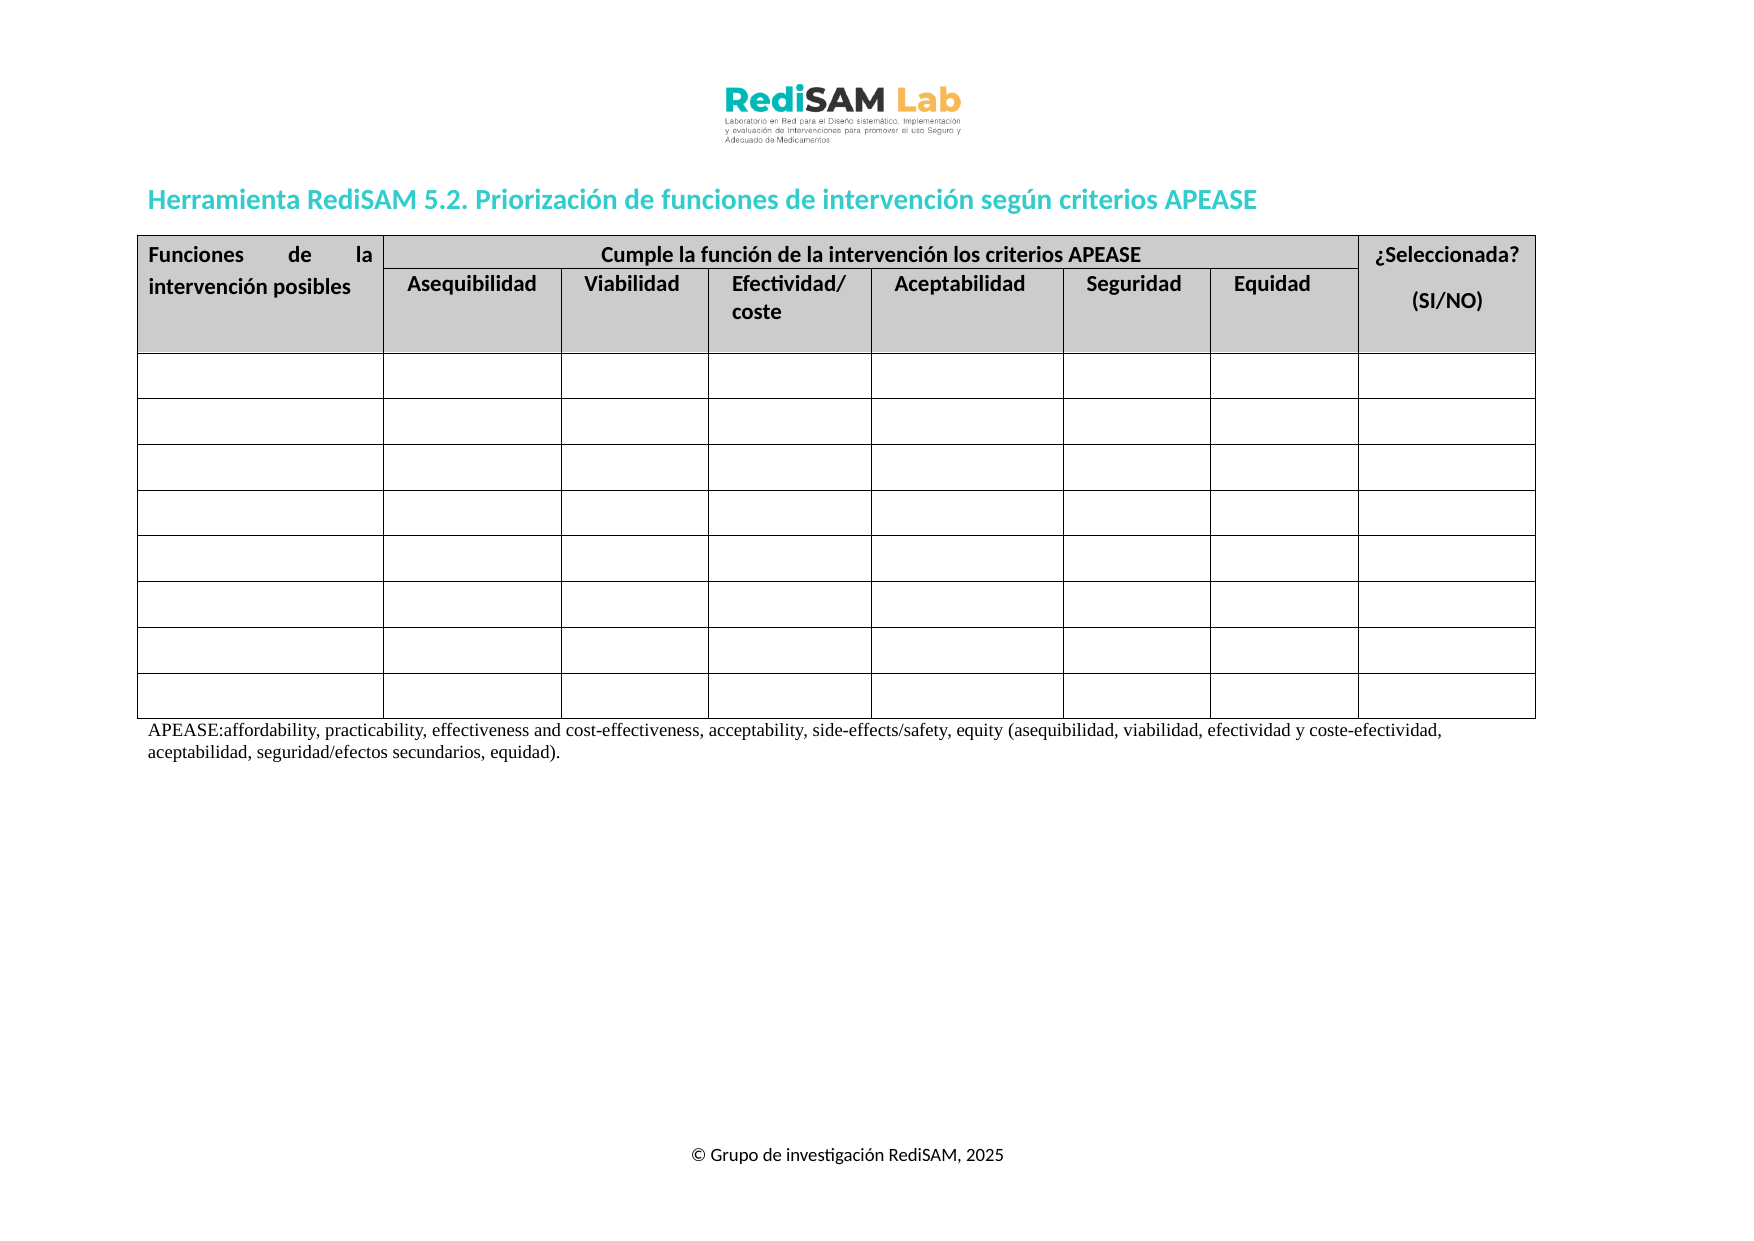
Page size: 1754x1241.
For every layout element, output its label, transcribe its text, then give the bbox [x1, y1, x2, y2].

table_cell [138, 674, 383, 718]
table_cell [1359, 399, 1535, 444]
table_cell [1064, 582, 1210, 627]
table_cell [872, 491, 1063, 535]
table_cell [872, 674, 1063, 718]
table_cell [872, 445, 1063, 490]
table_cell [384, 628, 561, 673]
table_cell [384, 354, 561, 398]
table_cell [709, 445, 871, 490]
table_cell Viabilidad [562, 269, 708, 352]
table_cell [1064, 491, 1210, 535]
table_cell [384, 674, 561, 718]
table_cell [1064, 445, 1210, 490]
table_cell [1211, 674, 1358, 718]
table_cell Aceptabilidad [872, 269, 1063, 352]
table_cell Seguridad [1064, 269, 1210, 352]
table_cell [709, 399, 871, 444]
table_cell [709, 582, 871, 627]
table_cell [562, 536, 708, 581]
table_header ¿Seleccionada? (SI/NO) [1359, 236, 1535, 352]
table_cell [384, 445, 561, 490]
table_cell [872, 399, 1063, 444]
table_cell [384, 536, 561, 581]
table_cell [1359, 628, 1535, 673]
table_cell [562, 445, 708, 490]
table_cell [138, 582, 383, 627]
table_cell [709, 536, 871, 581]
table_cell [1359, 354, 1535, 398]
table_header Cumple la función de la intervención los criterios APEASE [384, 236, 1358, 268]
table_cell Efectividad/ coste [709, 269, 871, 352]
table_cell [138, 491, 383, 535]
table_cell [1359, 536, 1535, 581]
table_cell [1064, 354, 1210, 398]
table_cell [1211, 582, 1358, 627]
table_cell Asequibilidad [384, 269, 561, 352]
table_cell [138, 354, 383, 398]
table_cell [562, 674, 708, 718]
table_cell [1064, 628, 1210, 673]
table_header Funciones de la intervención posibles [138, 236, 383, 352]
table_cell [709, 354, 871, 398]
table_cell [872, 628, 1063, 673]
table_cell [1211, 628, 1358, 673]
table_cell [1064, 674, 1210, 718]
table_cell [1211, 491, 1358, 535]
text APEASE:affordability, practicability, effectiveness and cost-effectiveness, acceptability, side-effects/safety, equity (asequibilidad, viabilidad, efectividad y coste-efectividad, aceptabilidad, seguridad/efectos secundarios, equidad). [148, 719, 1547, 762]
table_cell Equidad [1211, 269, 1358, 352]
table_cell [872, 536, 1063, 581]
table_cell [384, 491, 561, 535]
table_cell [384, 582, 561, 627]
table_cell [138, 445, 383, 490]
table_cell [384, 399, 561, 444]
table_cell [138, 628, 383, 673]
table_cell [562, 582, 708, 627]
picture [713, 73, 982, 158]
table_cell [1211, 399, 1358, 444]
table_cell [562, 399, 708, 444]
subtitle Herramienta RediSAM 5.2. Priorización de funciones de intervención según criterios APEASE [148, 181, 1547, 217]
table_cell [709, 628, 871, 673]
table_cell [562, 491, 708, 535]
table_cell [1359, 674, 1535, 718]
table_cell [1211, 536, 1358, 581]
table_cell [872, 582, 1063, 627]
table_cell [1064, 536, 1210, 581]
table_cell [1064, 399, 1210, 444]
table_cell [1211, 354, 1358, 398]
table_cell [1211, 445, 1358, 490]
table_cell [709, 674, 871, 718]
table_cell [709, 491, 871, 535]
table_cell [1359, 445, 1535, 490]
table_cell [138, 536, 383, 581]
table_cell [562, 628, 708, 673]
table_cell [1359, 582, 1535, 627]
table_cell [138, 399, 383, 444]
table_cell [1359, 491, 1535, 535]
table_cell [562, 354, 708, 398]
table_cell [872, 354, 1063, 398]
